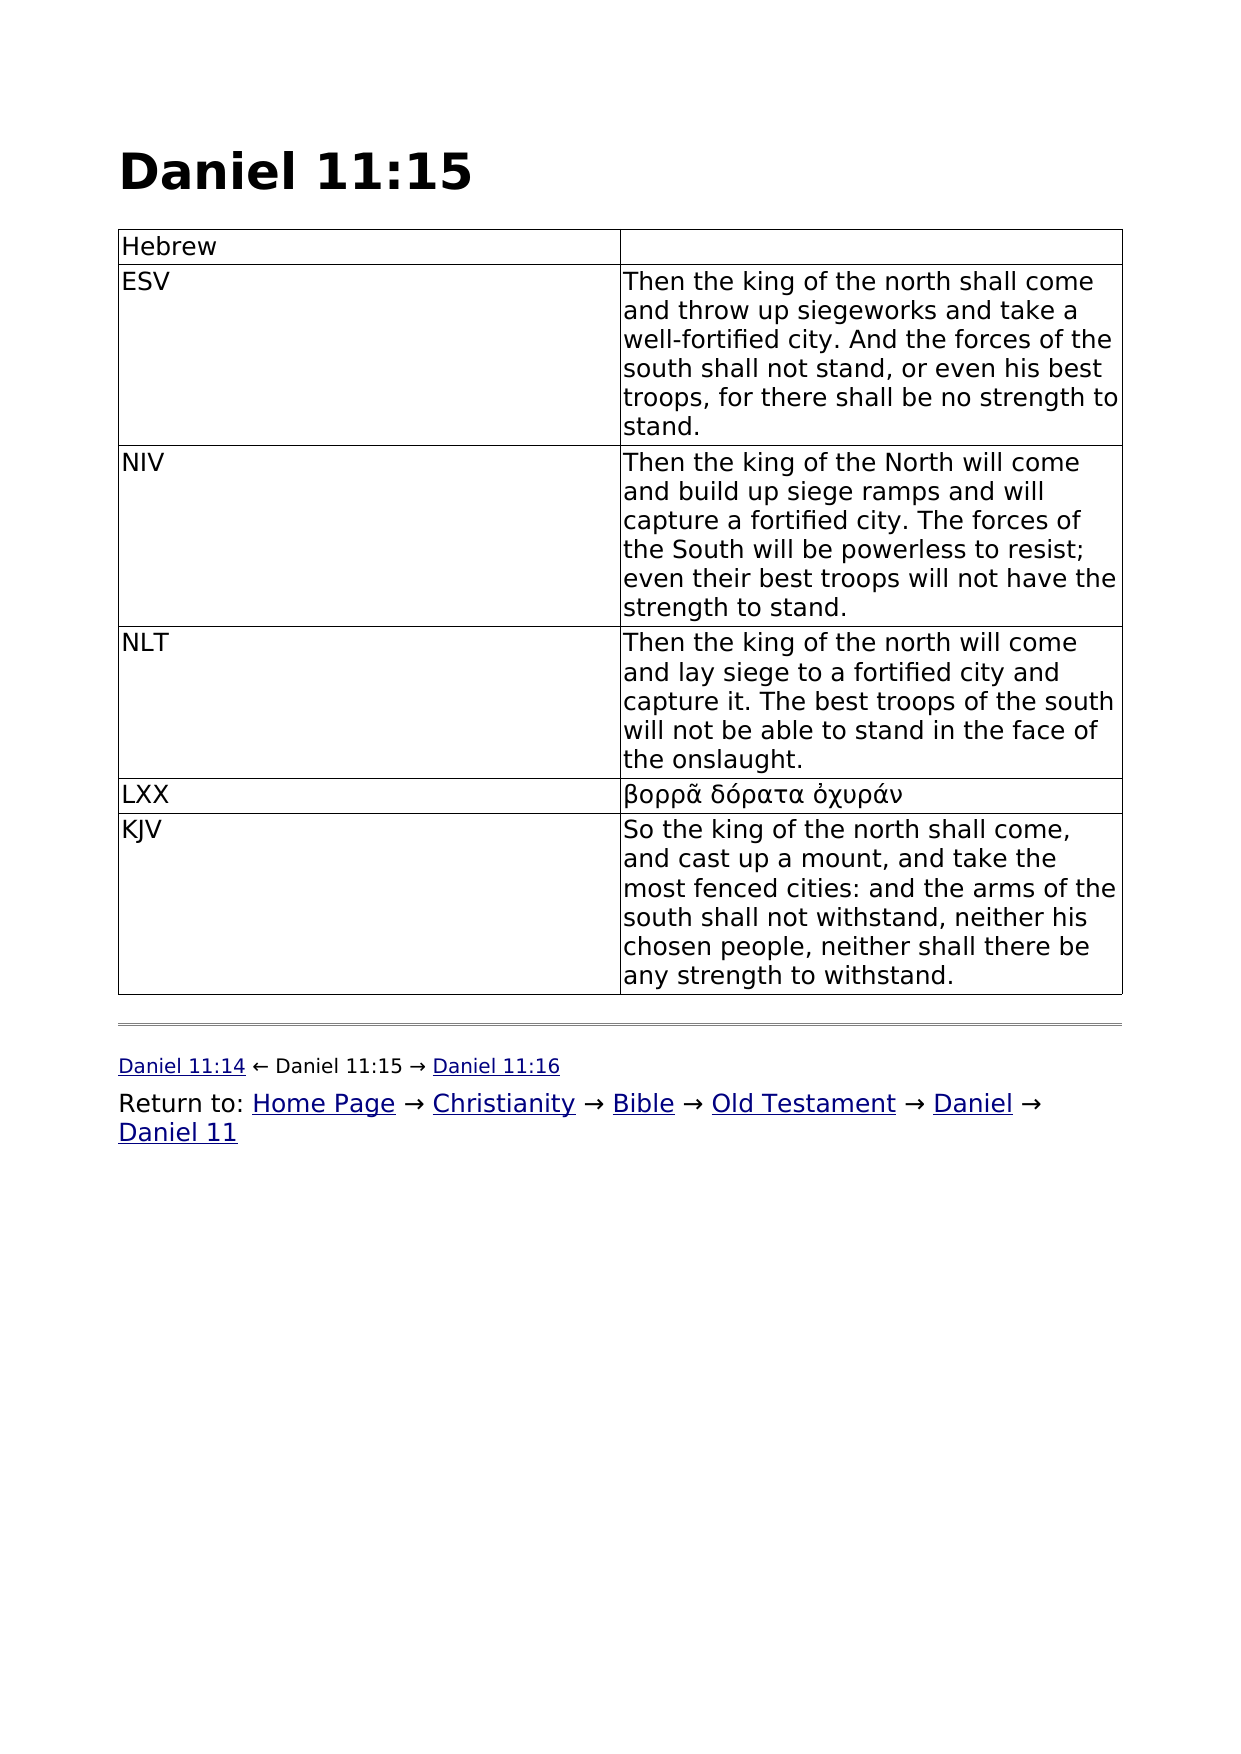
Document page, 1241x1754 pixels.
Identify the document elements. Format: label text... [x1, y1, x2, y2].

text Daniel 11:14 ← Daniel 11:15 → Daniel 11:16 [118, 1055, 1122, 1089]
table_cell Then the king of the north shall come and throw up siegeworks and take a well-fortified city. And the forces of the south shall not stand, or even his best troops, for there shall be no strength to stand. [621, 265, 1122, 445]
table_cell NLT [119, 627, 620, 777]
table_cell βορρᾶ δόρατα ὀχυράν [621, 779, 1122, 812]
text Return to: Home Page → Christianity → Bible → Old Testament → Daniel → Daniel 11 [118, 1089, 1122, 1147]
table_cell KJV [119, 814, 620, 993]
table_header Hebrew [119, 230, 620, 264]
table_cell LXX [119, 779, 620, 812]
table_cell NIV [119, 446, 620, 626]
table_header [621, 230, 1122, 264]
table_cell So the king of the north shall come, and cast up a mount, and take the most fenced cities: and the arms of the south shall not withstand, neither his chosen people, neither shall there be any strength to withstand. [621, 814, 1122, 993]
table_cell Then the king of the North will come and build up siege ramps and will capture a fortified city. The forces of the South will be powerless to resist; even their best troops will not have the strength to stand. [621, 446, 1122, 626]
table_cell Then the king of the north will come and lay siege to a fortified city and capture it. The best troops of the south will not be able to stand in the face of the onslaught. [621, 627, 1122, 777]
subtitle Daniel 11:15 [118, 143, 1122, 201]
table_cell ESV [119, 265, 620, 445]
